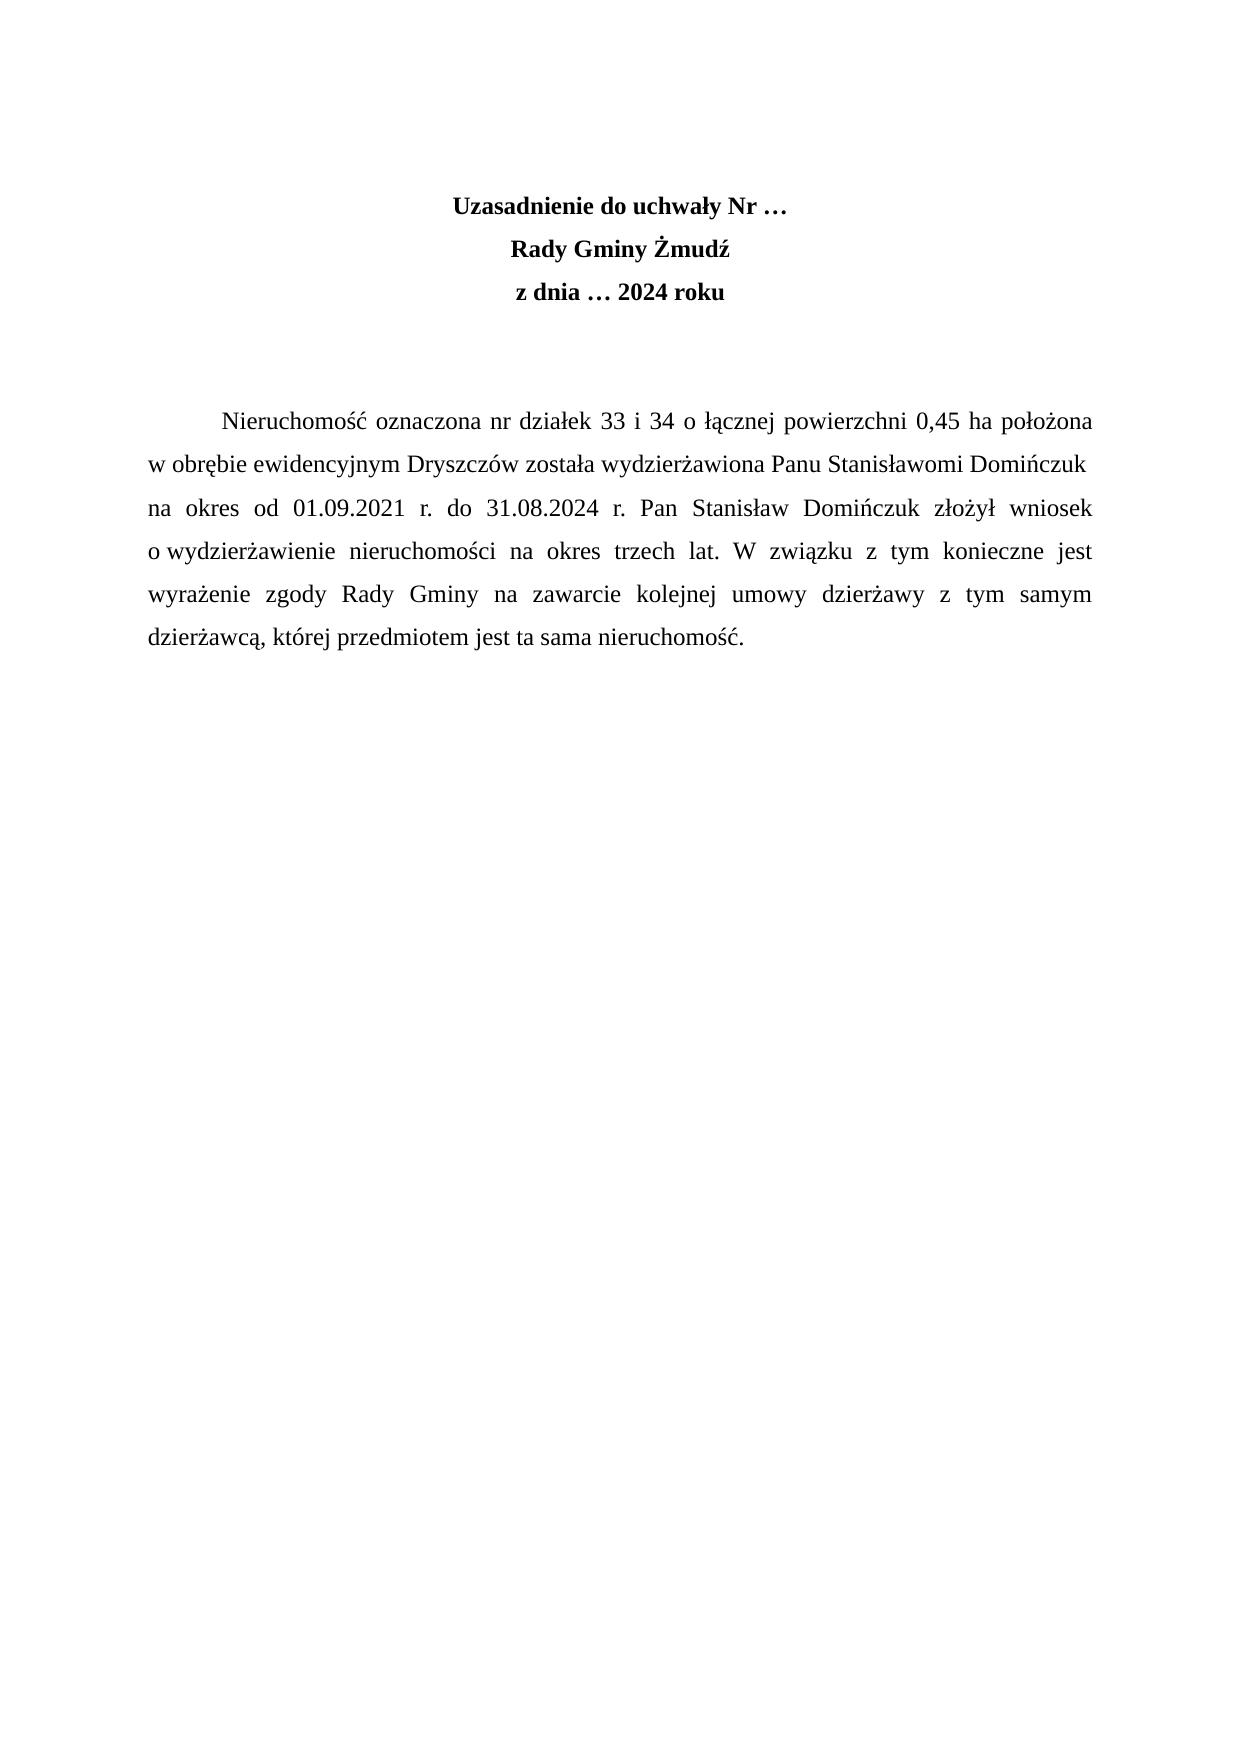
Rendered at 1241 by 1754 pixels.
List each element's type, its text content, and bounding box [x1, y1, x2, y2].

text Nieruchomość oznaczona nr działek 33 i 34 o łącznej powierzchni 0,45 ha położona w obrębie ewidencyjnym Dryszczów została wydzierżawiona Panu Stanisławomi Domińczuk na okres od 01.09.2021 r. do 31.08.2024 r. Pan Stanisław Domińczuk złożył wniosek o wydzierżawienie nieruchomości na okres trzech lat. W związku z tym konieczne jest wyrażenie zgody Rady Gminy na zawarcie kolejnej umowy dzierżawy z tym samym dzierżawcą, której przedmiotem jest ta sama nieruchomość. [148, 406, 1093, 651]
text Uzasadnienie do uchwały Nr … [148, 191, 1093, 219]
text Rady Gminy Żmudź [148, 234, 1093, 263]
text z dnia … 2024 roku [148, 277, 1093, 306]
